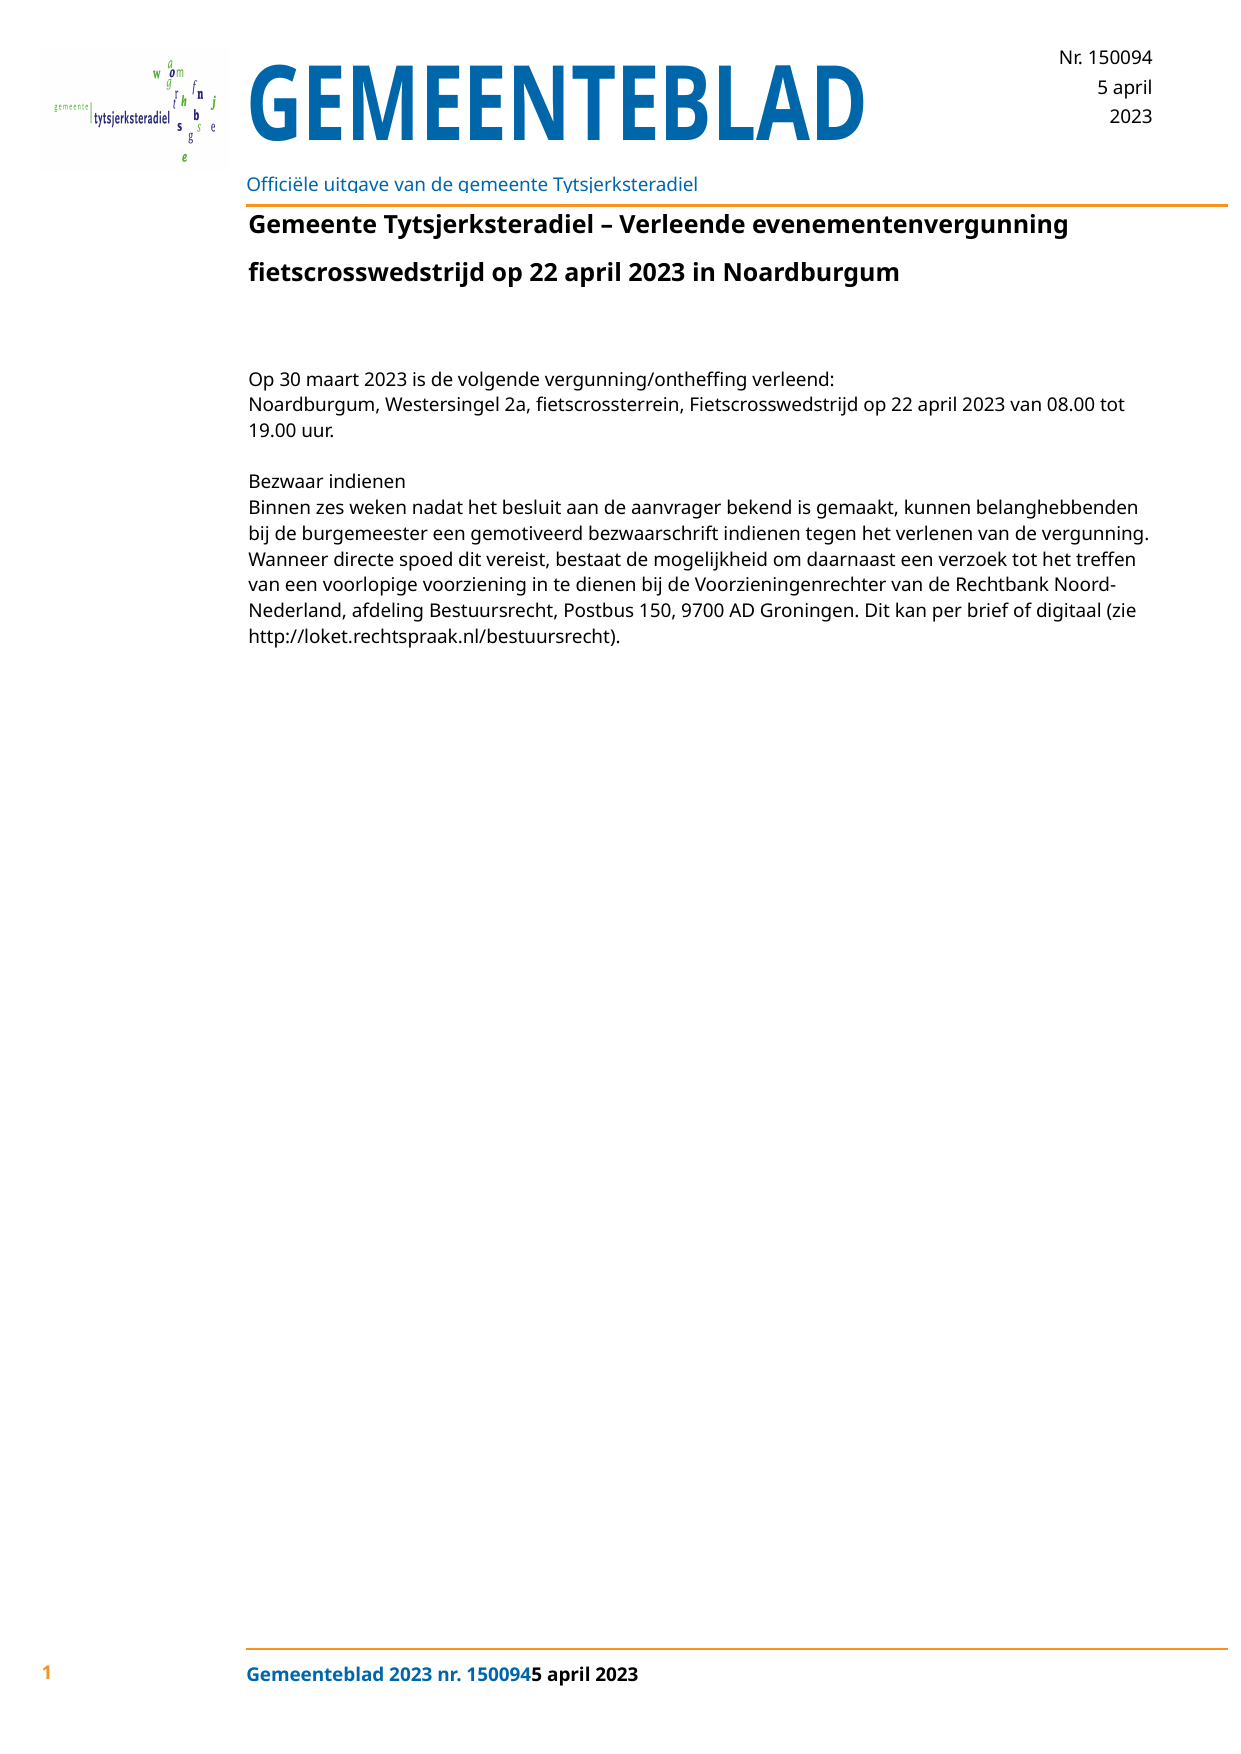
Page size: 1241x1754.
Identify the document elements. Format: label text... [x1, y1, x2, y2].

text Noardburgum, Westersingel 2a, fietscrossterrein, Fietscrosswedstrijd op 22 april 2023 van 08.00 tot 19.00 uur. [248, 391, 1152, 443]
text Gemeente Tytsjerksteradiel – Verleende evenementenvergunning fietscrosswedstrijd op 22 april 2023 in Noardburgum [248, 207, 1152, 288]
picture [41, 47, 231, 172]
text Binnen zes weken nadat het besluit aan de aanvrager bekend is gemaakt, kunnen belanghebbenden bij de burgemeester een gemotiveerd bezwaarschrift indienen tegen het verlenen van de vergunning. Wanneer directe spoed dit vereist, bestaat de mogelijkheid om daarnaast een verzoek tot het treffen van een voorlopige voorziening in te dienen bij de Voorzieningenrechter van de Rechtbank Noord-Nederland, afdeling Bestuursrecht, Postbus 150, 9700 AD Groningen. Dit kan per brief of digitaal (zie http://loket.rechtspraak.nl/bestuursrecht). [248, 494, 1152, 649]
text Op 30 maart 2023 is de volgende vergunning/ontheffing verleend: [248, 366, 1152, 391]
text Bezwaar indienen [248, 469, 1152, 494]
